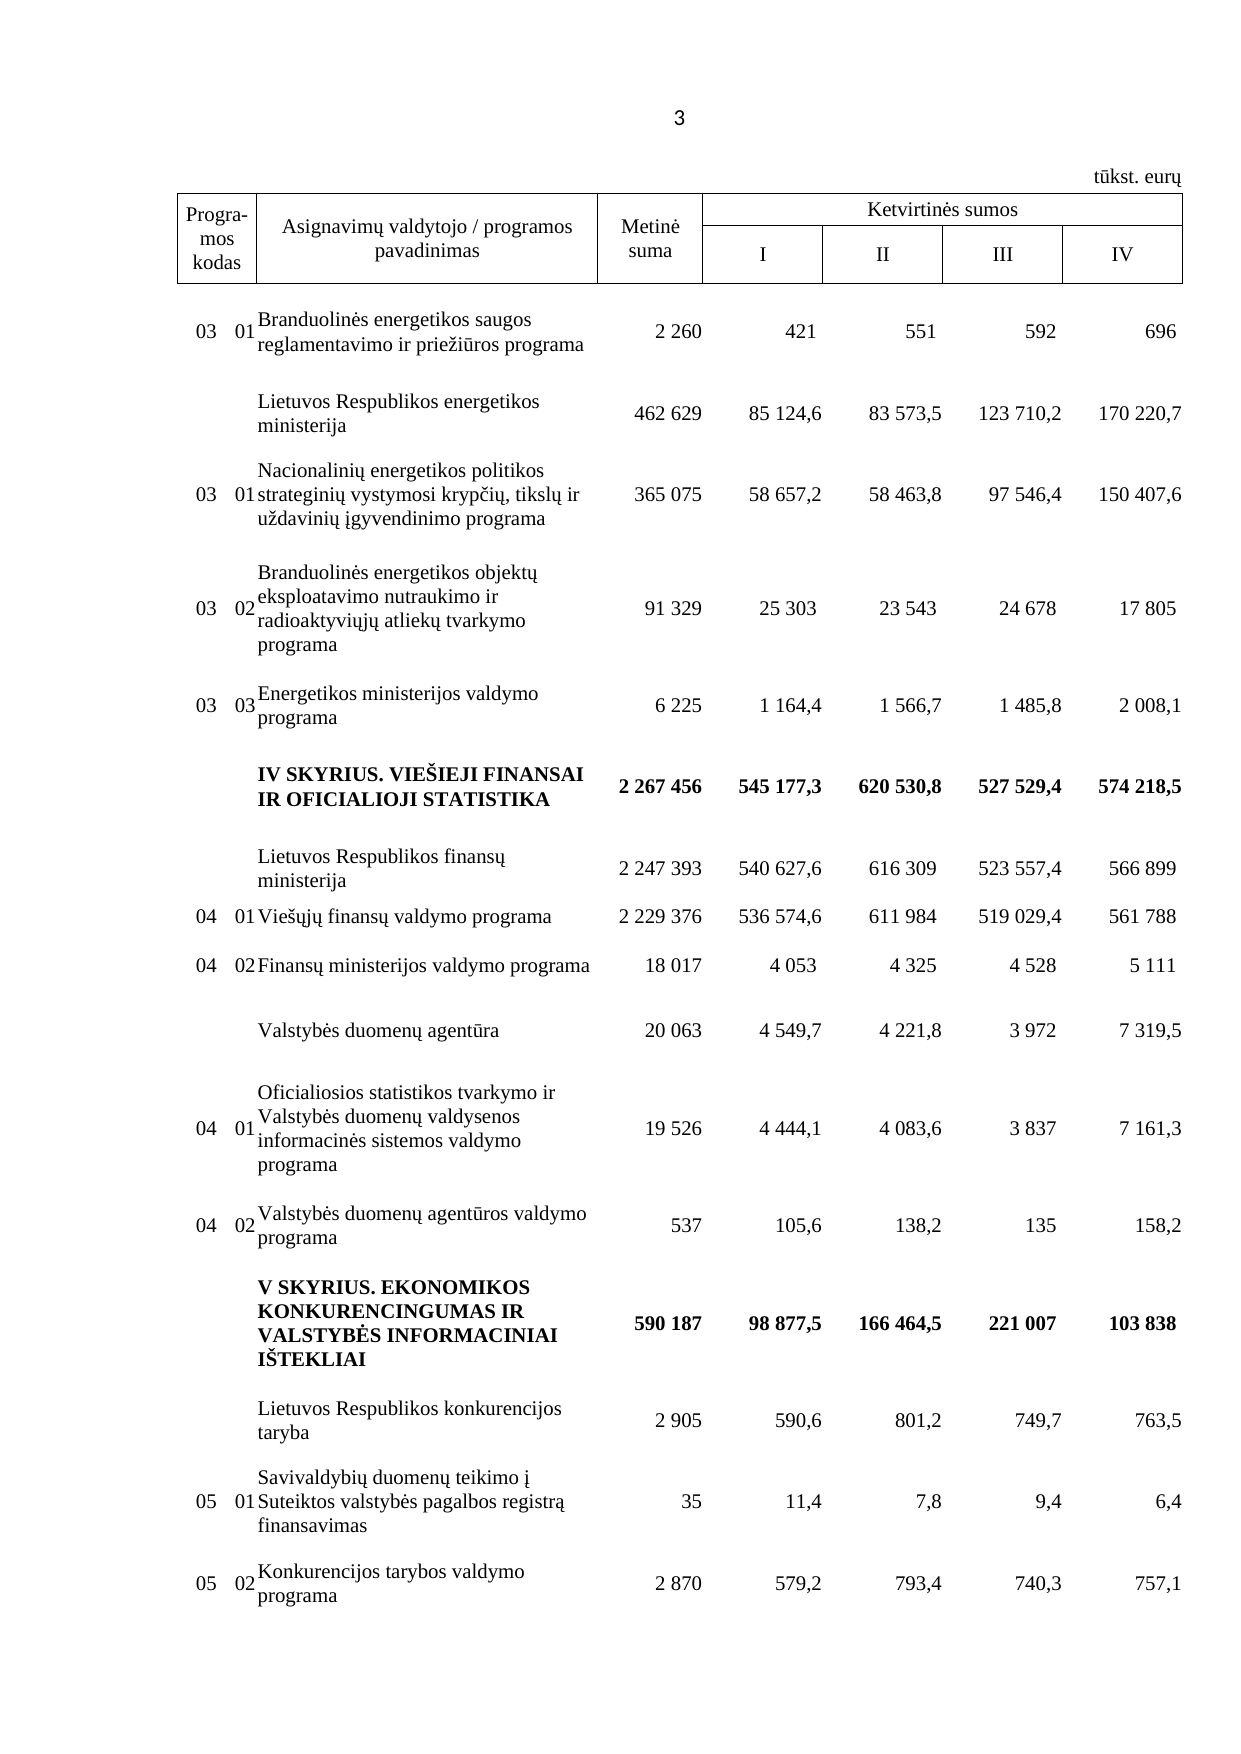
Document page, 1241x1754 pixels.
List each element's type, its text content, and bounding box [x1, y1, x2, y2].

table_header [598, 160, 703, 193]
table_cell 25 303 [703, 543, 823, 673]
table_cell I [703, 226, 822, 283]
table_cell 4 444,1 [703, 1063, 823, 1193]
table_cell 540 627,6 [703, 835, 823, 900]
table_cell 17 805 [1063, 543, 1182, 673]
table_cell 03 [177, 543, 217, 673]
table_cell 6,4 [1063, 1453, 1182, 1550]
table_cell 58 463,8 [823, 445, 943, 543]
table_cell 03 [218, 673, 256, 738]
table_cell 02 [218, 933, 256, 998]
table_cell 763,5 [1063, 1388, 1182, 1453]
table_cell 4 083,6 [823, 1063, 943, 1193]
table_cell 9,4 [943, 1453, 1062, 1550]
table_header [256, 160, 598, 193]
table_cell 4 549,7 [703, 998, 823, 1063]
table_cell Metinė suma [598, 194, 702, 283]
table_header [177, 160, 217, 193]
table_cell 04 [177, 900, 217, 933]
table_cell 18 017 [598, 933, 703, 998]
table_cell 11,4 [703, 1453, 823, 1550]
table_cell 749,7 [943, 1388, 1062, 1453]
table_cell 793,4 [823, 1550, 943, 1615]
table_cell 579,2 [703, 1550, 823, 1615]
table_cell 801,2 [823, 1388, 943, 1453]
table_cell Progra-mos kodas [178, 194, 256, 283]
table_cell 7,8 [823, 1453, 943, 1550]
table_cell [177, 380, 217, 445]
table_cell 103 838 [1063, 1258, 1182, 1388]
table_cell 7 161,3 [1063, 1063, 1182, 1193]
table_cell 537 [598, 1193, 703, 1258]
table_cell 545 177,3 [703, 738, 823, 835]
table_cell 2 267 456 [598, 738, 703, 835]
table_cell 20 063 [598, 998, 703, 1063]
table_cell 611 984 [823, 900, 943, 933]
table_cell 561 788 [1063, 900, 1182, 933]
table_cell [177, 835, 217, 900]
table_cell [218, 1258, 256, 1388]
table_cell 98 877,5 [703, 1258, 823, 1388]
table_cell [218, 738, 256, 835]
table_cell 2 905 [598, 1388, 703, 1453]
table_cell 221 007 [943, 1258, 1062, 1388]
table_cell 590 187 [598, 1258, 703, 1388]
table_cell 170 220,7 [1063, 380, 1182, 445]
table_cell 01 [218, 1063, 256, 1193]
table_cell 696 [1063, 284, 1182, 380]
table_cell 24 678 [943, 543, 1062, 673]
table_cell [218, 1388, 256, 1453]
table_cell 1 164,4 [703, 673, 823, 738]
table_cell III [943, 226, 1062, 283]
table_header [218, 160, 256, 193]
table_cell 616 309 [823, 835, 943, 900]
table_cell Savivaldybių duomenų teikimo į Suteiktos valstybės pagalbos registrą finansavimas [256, 1453, 598, 1550]
table_cell 4 053 [703, 933, 823, 998]
table_cell 2 260 [598, 284, 703, 380]
table_cell 150 407,6 [1063, 445, 1182, 543]
table_cell 620 530,8 [823, 738, 943, 835]
table_cell 7 319,5 [1063, 998, 1182, 1063]
table_cell 3 972 [943, 998, 1062, 1063]
table_cell Asignavimų valdytojo / programos pavadinimas [257, 194, 597, 283]
table_cell 2 870 [598, 1550, 703, 1615]
table_cell 04 [177, 1193, 217, 1258]
table_cell [218, 835, 256, 900]
table_cell 4 528 [943, 933, 1062, 998]
table_cell 519 029,4 [943, 900, 1062, 933]
table_cell 04 [177, 933, 217, 998]
table_cell [177, 1388, 217, 1453]
table_header [823, 160, 943, 193]
table_cell 2 247 393 [598, 835, 703, 900]
table_cell Lietuvos Respublikos finansų ministerija [256, 835, 598, 900]
table_cell 135 [943, 1193, 1062, 1258]
table_cell [218, 998, 256, 1063]
table_cell 421 [703, 284, 823, 380]
table_cell 35 [598, 1453, 703, 1550]
table_cell 04 [177, 1063, 217, 1193]
table_cell 3 837 [943, 1063, 1062, 1193]
table_cell 4 221,8 [823, 998, 943, 1063]
table_cell [177, 1258, 217, 1388]
table_cell Branduolinės energetikos saugos reglamentavimo ir priežiūros programa [256, 284, 598, 380]
table_cell 462 629 [598, 380, 703, 445]
table_cell [177, 998, 217, 1063]
table_cell 03 [177, 284, 217, 380]
table_cell Nacionalinių energetikos politikos strateginių vystymosi krypčių, tikslų ir uždavinių įgyvendinimo programa [256, 445, 598, 543]
table_cell 58 657,2 [703, 445, 823, 543]
table_header [703, 160, 823, 193]
table_cell IV SKYRIUS. VIEŠIEJI FINANSAI IR OFICIALIOJI STATISTIKA [256, 738, 598, 835]
table_cell 123 710,2 [943, 380, 1062, 445]
table_cell 97 546,4 [943, 445, 1062, 543]
table_cell 01 [218, 445, 256, 543]
table_cell 2 229 376 [598, 900, 703, 933]
table_cell 166 464,5 [823, 1258, 943, 1388]
table_cell 01 [218, 1453, 256, 1550]
table_cell 757,1 [1063, 1550, 1182, 1615]
table_cell 365 075 [598, 445, 703, 543]
table_cell Finansų ministerijos valdymo programa [256, 933, 598, 998]
table_header tūkst. eurų [943, 160, 1182, 193]
table_cell Ketvirtinės sumos [703, 194, 1182, 225]
table_cell 158,2 [1063, 1193, 1182, 1258]
table_cell Energetikos ministerijos valdymo programa [256, 673, 598, 738]
table_cell Konkurencijos tarybos valdymo programa [256, 1550, 598, 1615]
table_cell 05 [177, 1453, 217, 1550]
table_cell 566 899 [1063, 835, 1182, 900]
table_cell 1 566,7 [823, 673, 943, 738]
table_cell 01 [218, 284, 256, 380]
table_cell Viešųjų finansų valdymo programa [256, 900, 598, 933]
table_cell 527 529,4 [943, 738, 1062, 835]
table_cell 02 [218, 1193, 256, 1258]
table_cell IV [1063, 226, 1182, 283]
table_cell 740,3 [943, 1550, 1062, 1615]
table_cell [177, 738, 217, 835]
table_cell 91 329 [598, 543, 703, 673]
table_cell 85 124,6 [703, 380, 823, 445]
table_cell Lietuvos Respublikos konkurencijos taryba [256, 1388, 598, 1453]
table_cell [218, 380, 256, 445]
table_cell V SKYRIUS. EKONOMIKOS KONKURENCINGUMAS IR VALSTYBĖS INFORMACINIAI IŠTEKLIAI [256, 1258, 598, 1388]
table_cell 1 485,8 [943, 673, 1062, 738]
table_cell 2 008,1 [1063, 673, 1182, 738]
table_cell Valstybės duomenų agentūros valdymo programa [256, 1193, 598, 1258]
table_cell 02 [218, 1550, 256, 1615]
table_cell 592 [943, 284, 1062, 380]
table_cell 23 543 [823, 543, 943, 673]
table_cell 4 325 [823, 933, 943, 998]
table_cell 19 526 [598, 1063, 703, 1193]
table_cell 574 218,5 [1063, 738, 1182, 835]
table_cell 03 [177, 673, 217, 738]
table_cell 6 225 [598, 673, 703, 738]
table_cell 05 [177, 1550, 217, 1615]
table_cell 138,2 [823, 1193, 943, 1258]
table_cell 03 [177, 445, 217, 543]
table_cell 551 [823, 284, 943, 380]
table_cell 590,6 [703, 1388, 823, 1453]
table_cell 5 111 [1063, 933, 1182, 998]
table_cell Branduolinės energetikos objektų eksploatavimo nutraukimo ir radioaktyviųjų atliekų tvarkymo programa [256, 543, 598, 673]
table_cell 523 557,4 [943, 835, 1062, 900]
table_cell 536 574,6 [703, 900, 823, 933]
table_cell 01 [218, 900, 256, 933]
table_cell 83 573,5 [823, 380, 943, 445]
table_cell 02 [218, 543, 256, 673]
table_cell II [823, 226, 942, 283]
table_cell 105,6 [703, 1193, 823, 1258]
table_cell Valstybės duomenų agentūra [256, 998, 598, 1063]
table_cell Lietuvos Respublikos energetikos ministerija [256, 380, 598, 445]
table_cell Oficialiosios statistikos tvarkymo ir Valstybės duomenų valdysenos informacinės sistemos valdymo programa [256, 1063, 598, 1193]
